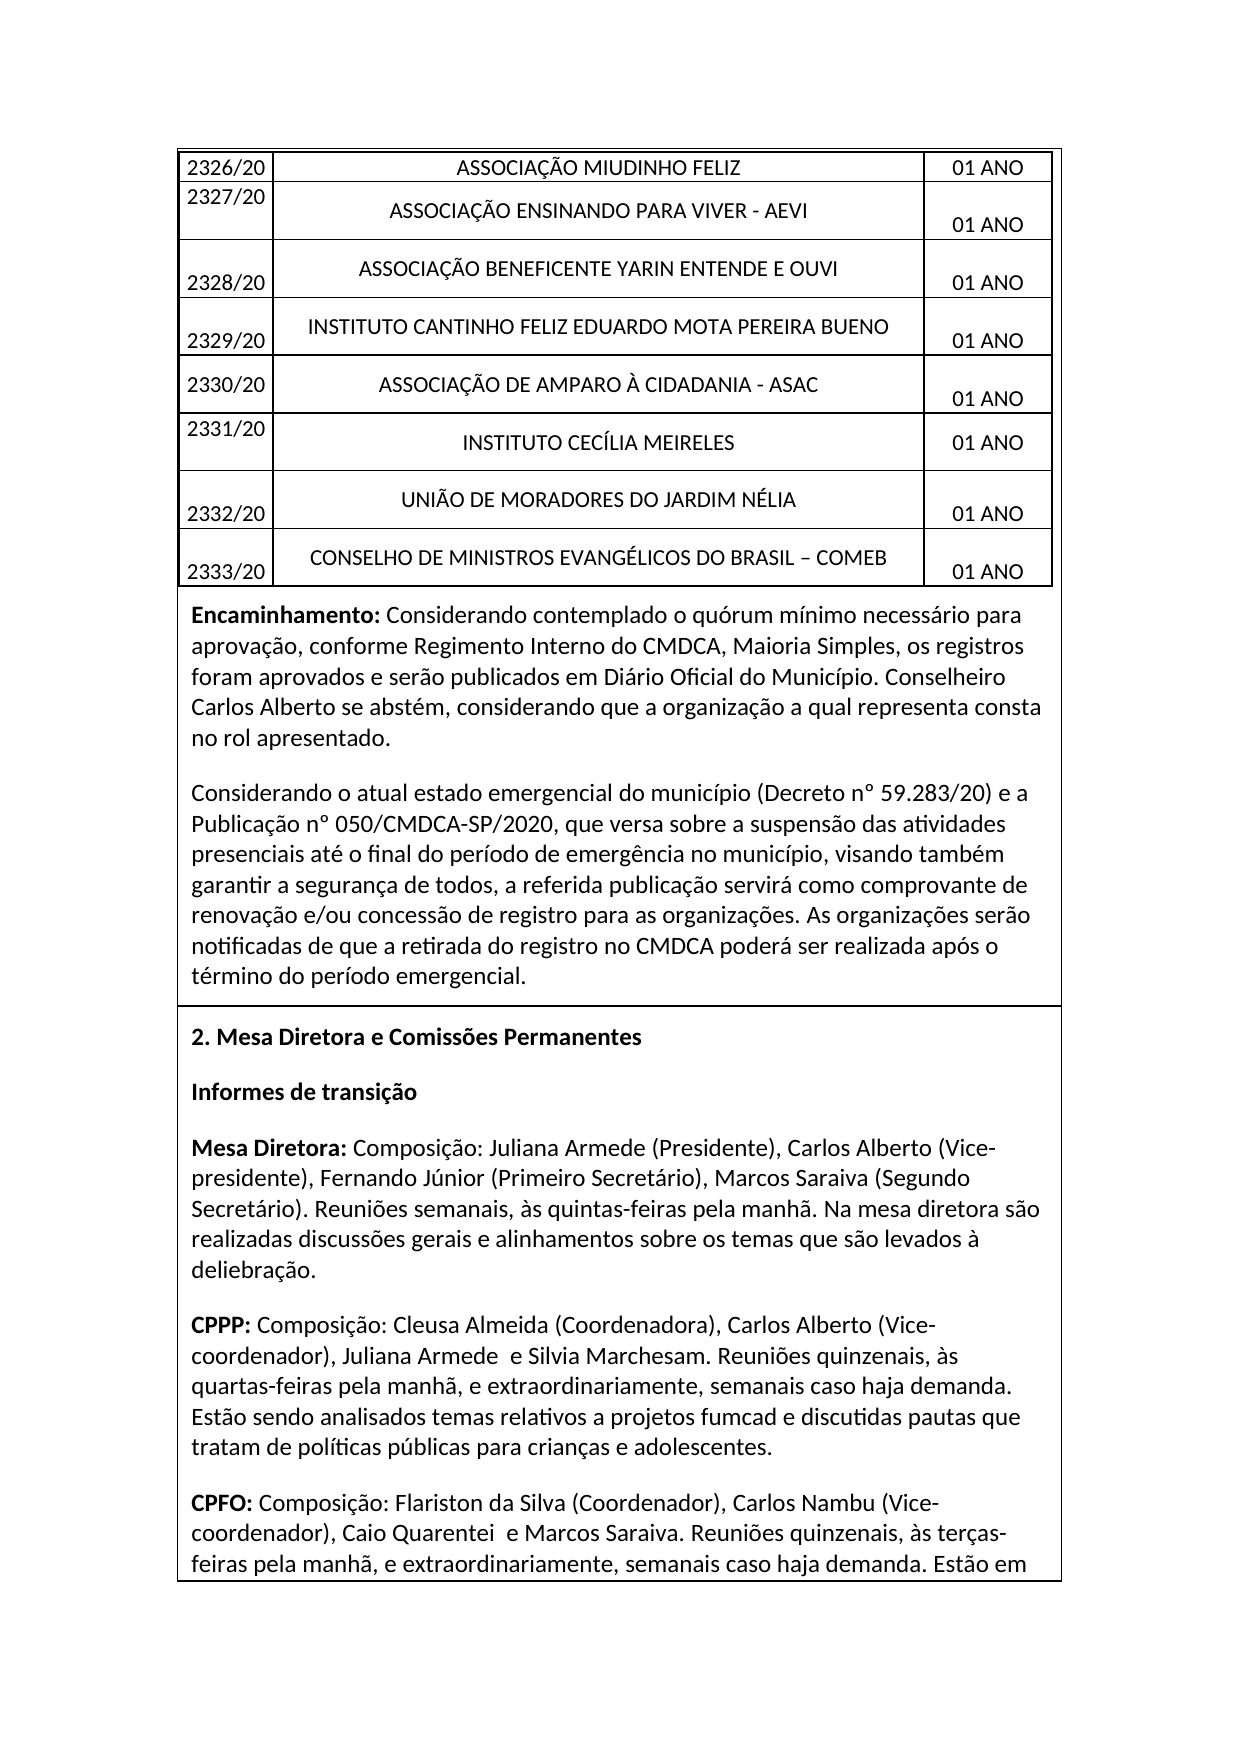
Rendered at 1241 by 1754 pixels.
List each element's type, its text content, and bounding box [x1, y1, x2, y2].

table_cell 2328/20 [180, 240, 272, 296]
table_cell 01 ANO [925, 240, 1051, 296]
table_cell CONSELHO DE MINISTROS EVANGÉLICOS DO BRASIL – COMEB [274, 529, 923, 585]
table_cell INSTITUTO CECÍLIA MEIRELES [274, 414, 923, 470]
table_cell 2333/20 [180, 529, 272, 585]
table_cell 2. Mesa Diretora e Comissões Permanentes Informes de transição Mesa Diretora: Composição: Juliana Armede (Presidente), Carlos Alberto (Vice-presidente), Fernando Júnior (Primeiro Secretário), Marcos Saraiva (Segundo Secretário). Reuniões semanais, às quintas-feiras pela manhã. Na mesa diretora são realizadas discussões gerais e alinhamentos sobre os temas que são levados à deliebração. CPPP: Composição: Cleusa Almeida (Coordenadora), Carlos Alberto (Vice-coordenador), Juliana Armede e Silvia Marchesam. Reuniões quinzenais, às quartas-feiras pela manhã, e extraordinariamente, semanais caso haja demanda. Estão sendo analisados temas relativos a projetos fumcad e discutidas pautas que tratam de políticas públicas para crianças e adolescentes. CPFO: Composição: Flariston da Silva (Coordenador), Carlos Nambu (Vice-coordenador), Caio Quarentei e Marcos Saraiva. Reuniões quinzenais, às terças-feiras pela manhã, e extraordinariamente, semanais caso haja demanda. Estão em [178, 1007, 1061, 1580]
table_cell 01 ANO [925, 414, 1051, 470]
table_cell 2331/20 [180, 414, 272, 470]
table_cell 01 ANO [925, 471, 1051, 528]
table_cell 2329/20 [180, 298, 272, 354]
table_cell 01 ANO [925, 182, 1051, 238]
table_cell UNIÃO DE MORADORES DO JARDIM NÉLIA [274, 471, 923, 528]
table_cell ASSOCIAÇÃO DE AMPARO À CIDADANIA - ASAC [274, 356, 923, 412]
table_cell ASSOCIAÇÃO ENSINANDO PARA VIVER - AEVI [274, 182, 923, 238]
table_cell 2332/20 [180, 471, 272, 528]
table_header Encaminhamento: Considerando contemplado o quórum mínimo necessário para aprovação, conforme Regimento Interno do CMDCA, Maioria Simples, os registros foram aprovados e serão publicados em Diário Oficial do Município. Conselheiro Carlos Alberto se abstém, considerando que a organização a qual representa consta no rol apresentado. Considerando o atual estado emergencial do município (Decreto nº 59.283/20) e a Publicação nº 050/CMDCA-SP/2020, que versa sobre a suspensão das atividades presenciais até o final do período de emergência no município, visando também garantir a segurança de todos, a referida publicação servirá como comprovante de renovação e/ou concessão de registro para as organizações. As organizações serão notificadas de que a retirada do registro no CMDCA poderá ser realizada após o término do período emergencial. [178, 149, 1061, 1005]
table_cell 2326/20 [180, 153, 272, 181]
table_cell 01 ANO [925, 356, 1051, 412]
table_cell 01 ANO [925, 298, 1051, 354]
table_cell 01 ANO [925, 529, 1051, 585]
table_cell ASSOCIAÇÃO BENEFICENTE YARIN ENTENDE E OUVI [274, 240, 923, 296]
table_cell 2330/20 [180, 356, 272, 412]
table_cell 01 ANO [925, 153, 1051, 181]
table_cell INSTITUTO CANTINHO FELIZ EDUARDO MOTA PEREIRA BUENO [274, 298, 923, 354]
table_cell 2327/20 [180, 182, 272, 238]
table_cell ASSOCIAÇÃO MIUDINHO FELIZ [274, 153, 923, 181]
